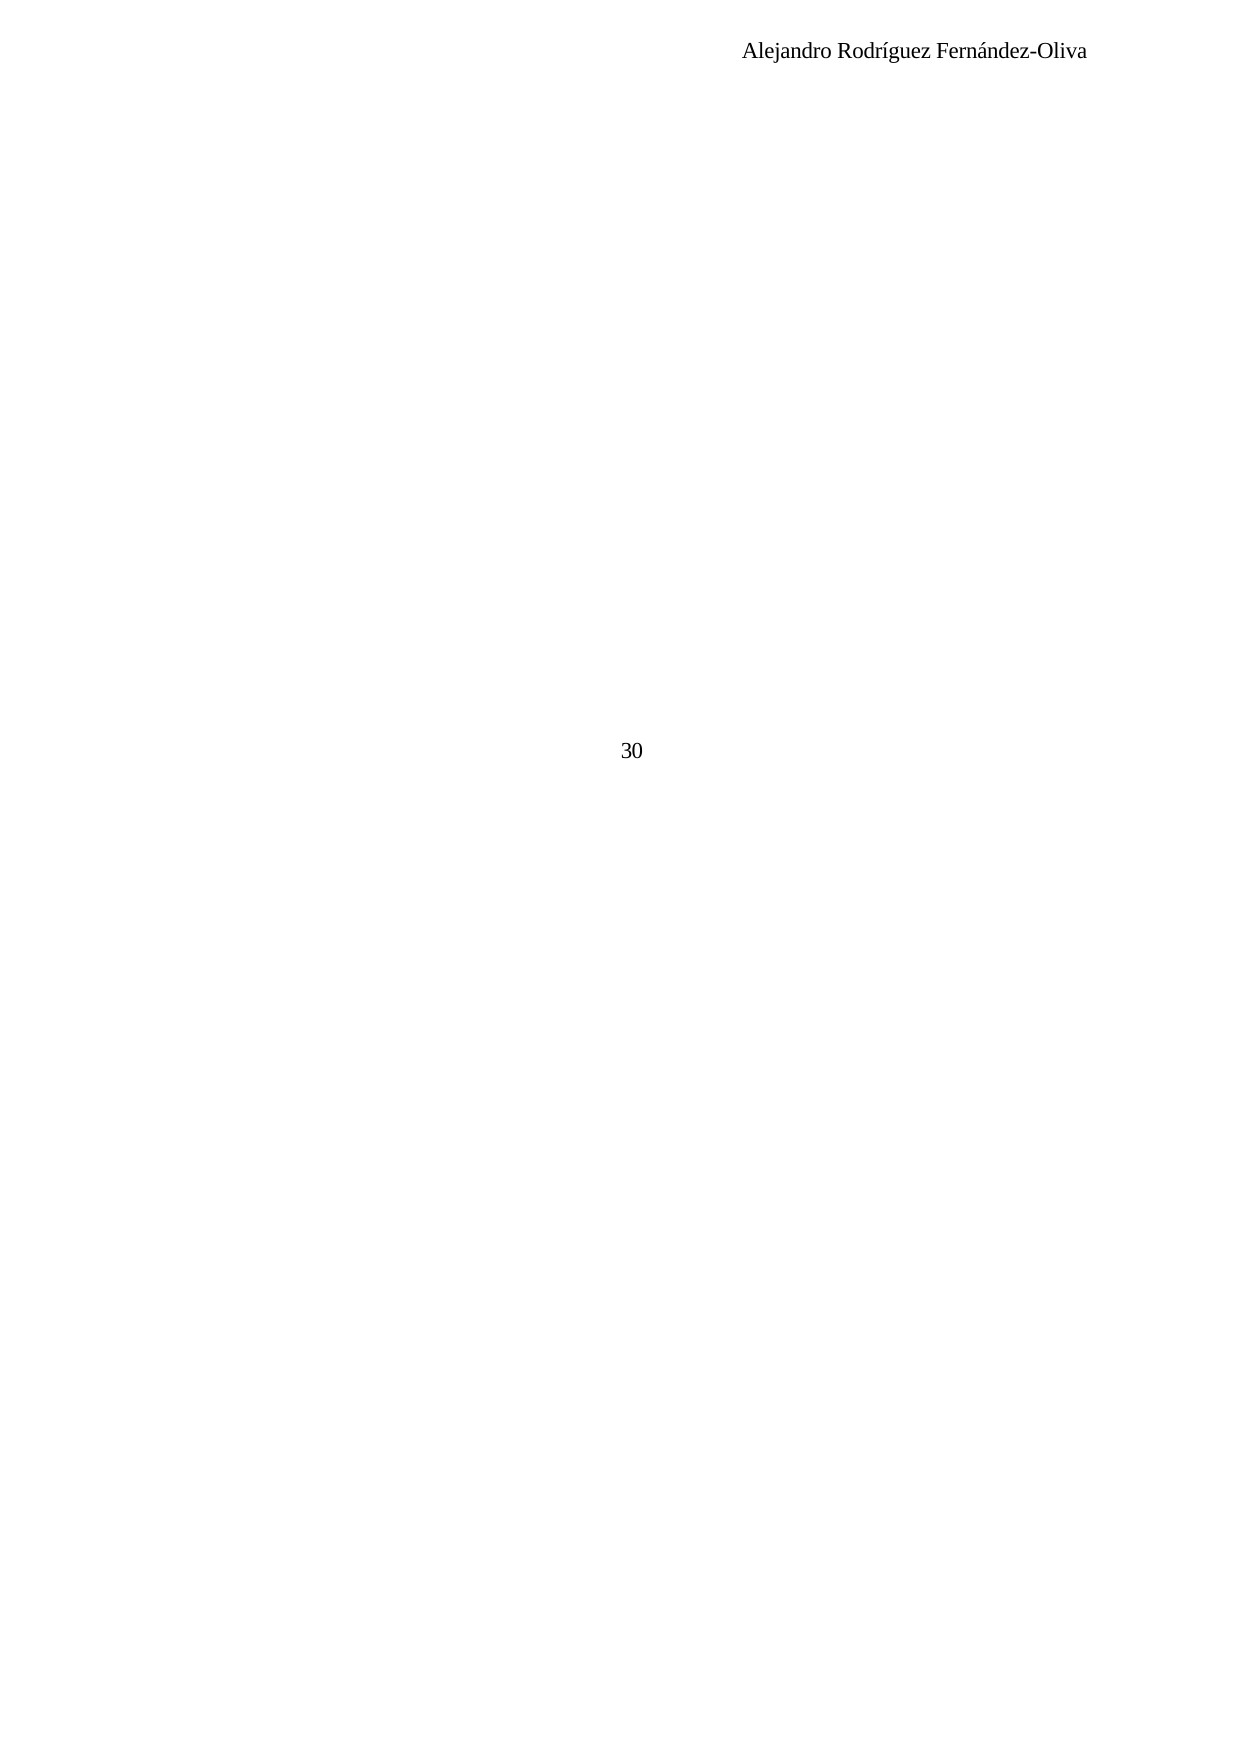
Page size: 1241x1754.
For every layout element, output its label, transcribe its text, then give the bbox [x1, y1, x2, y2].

text 30 [621, 737, 1188, 764]
text Alejandro Rodríguez Fernández-Oliva [711, 36, 1093, 64]
